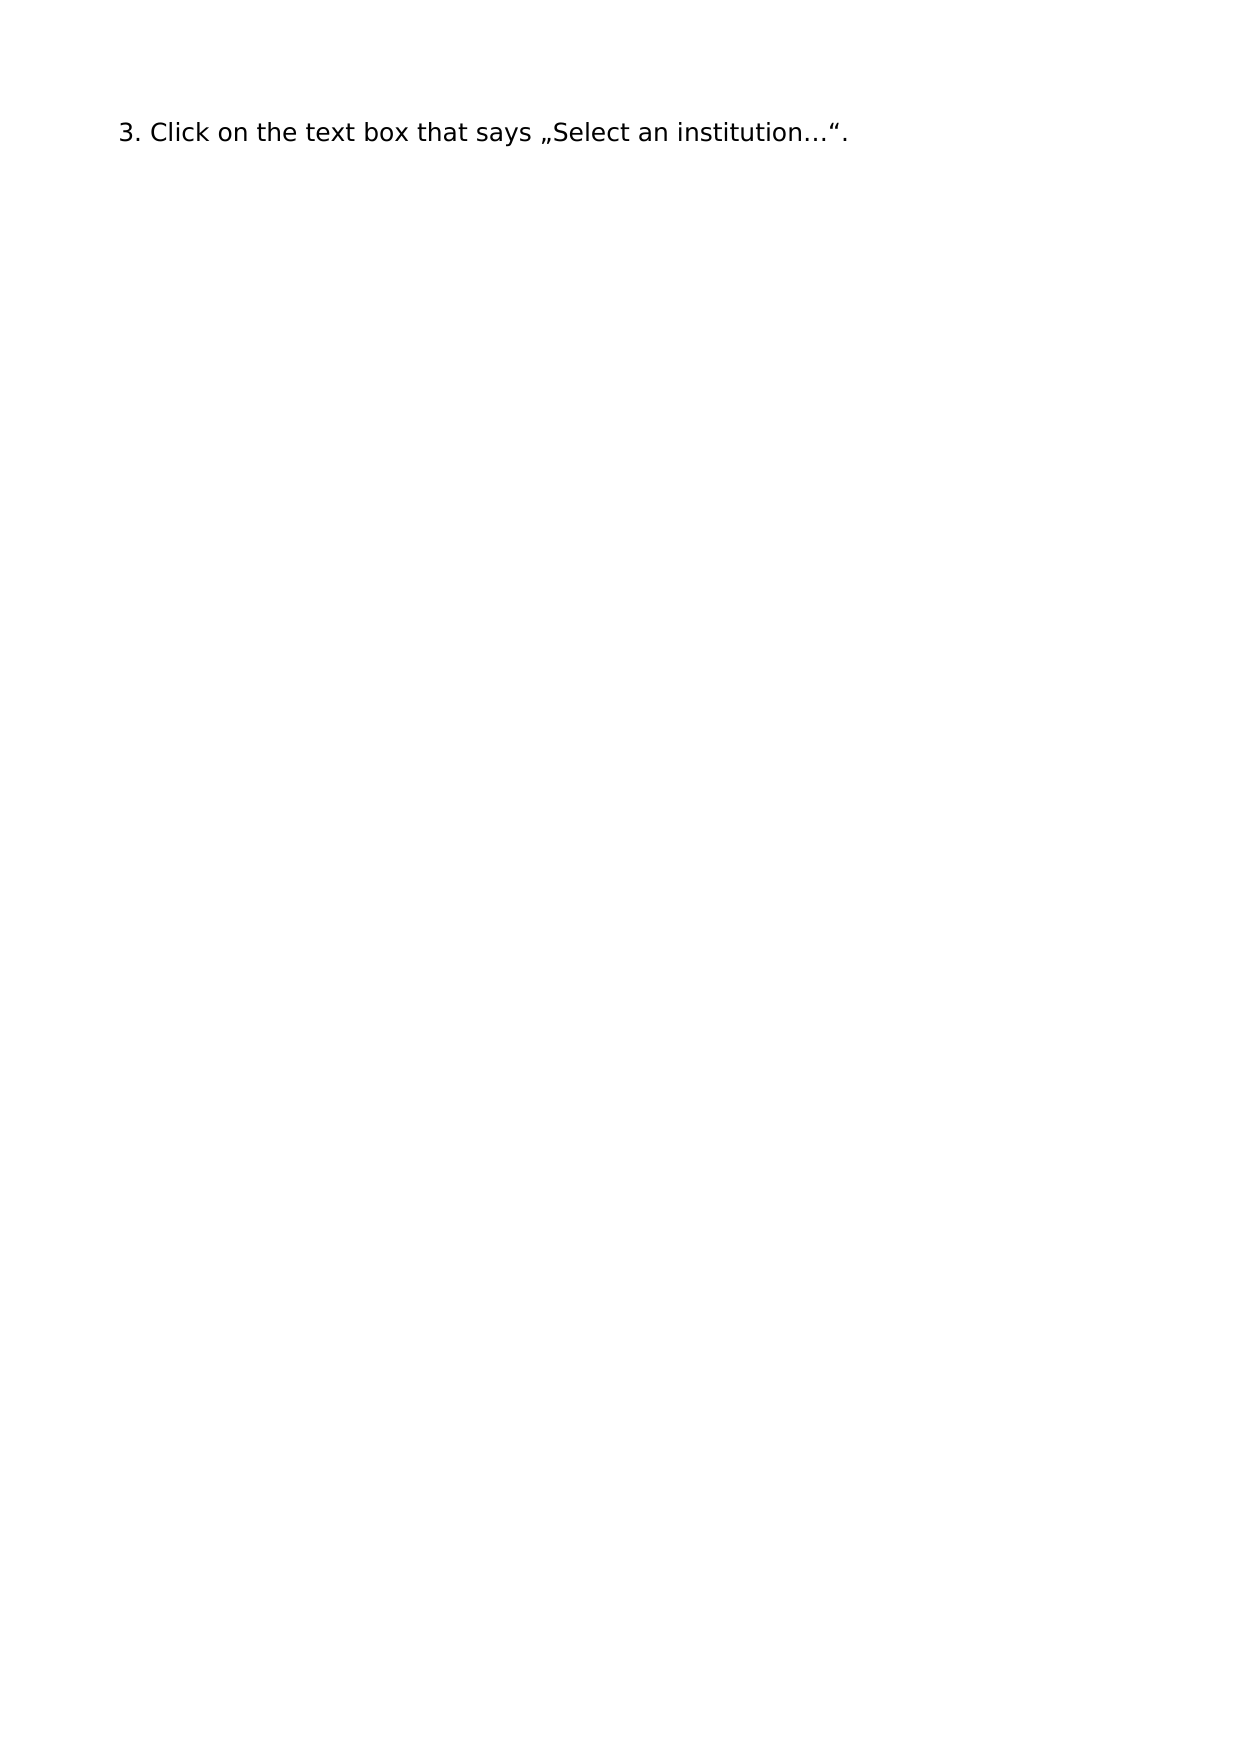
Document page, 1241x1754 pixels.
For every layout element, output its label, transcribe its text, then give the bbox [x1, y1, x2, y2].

text 3. Click on the text box that says „Select an institution…“. [118, 118, 1122, 147]
